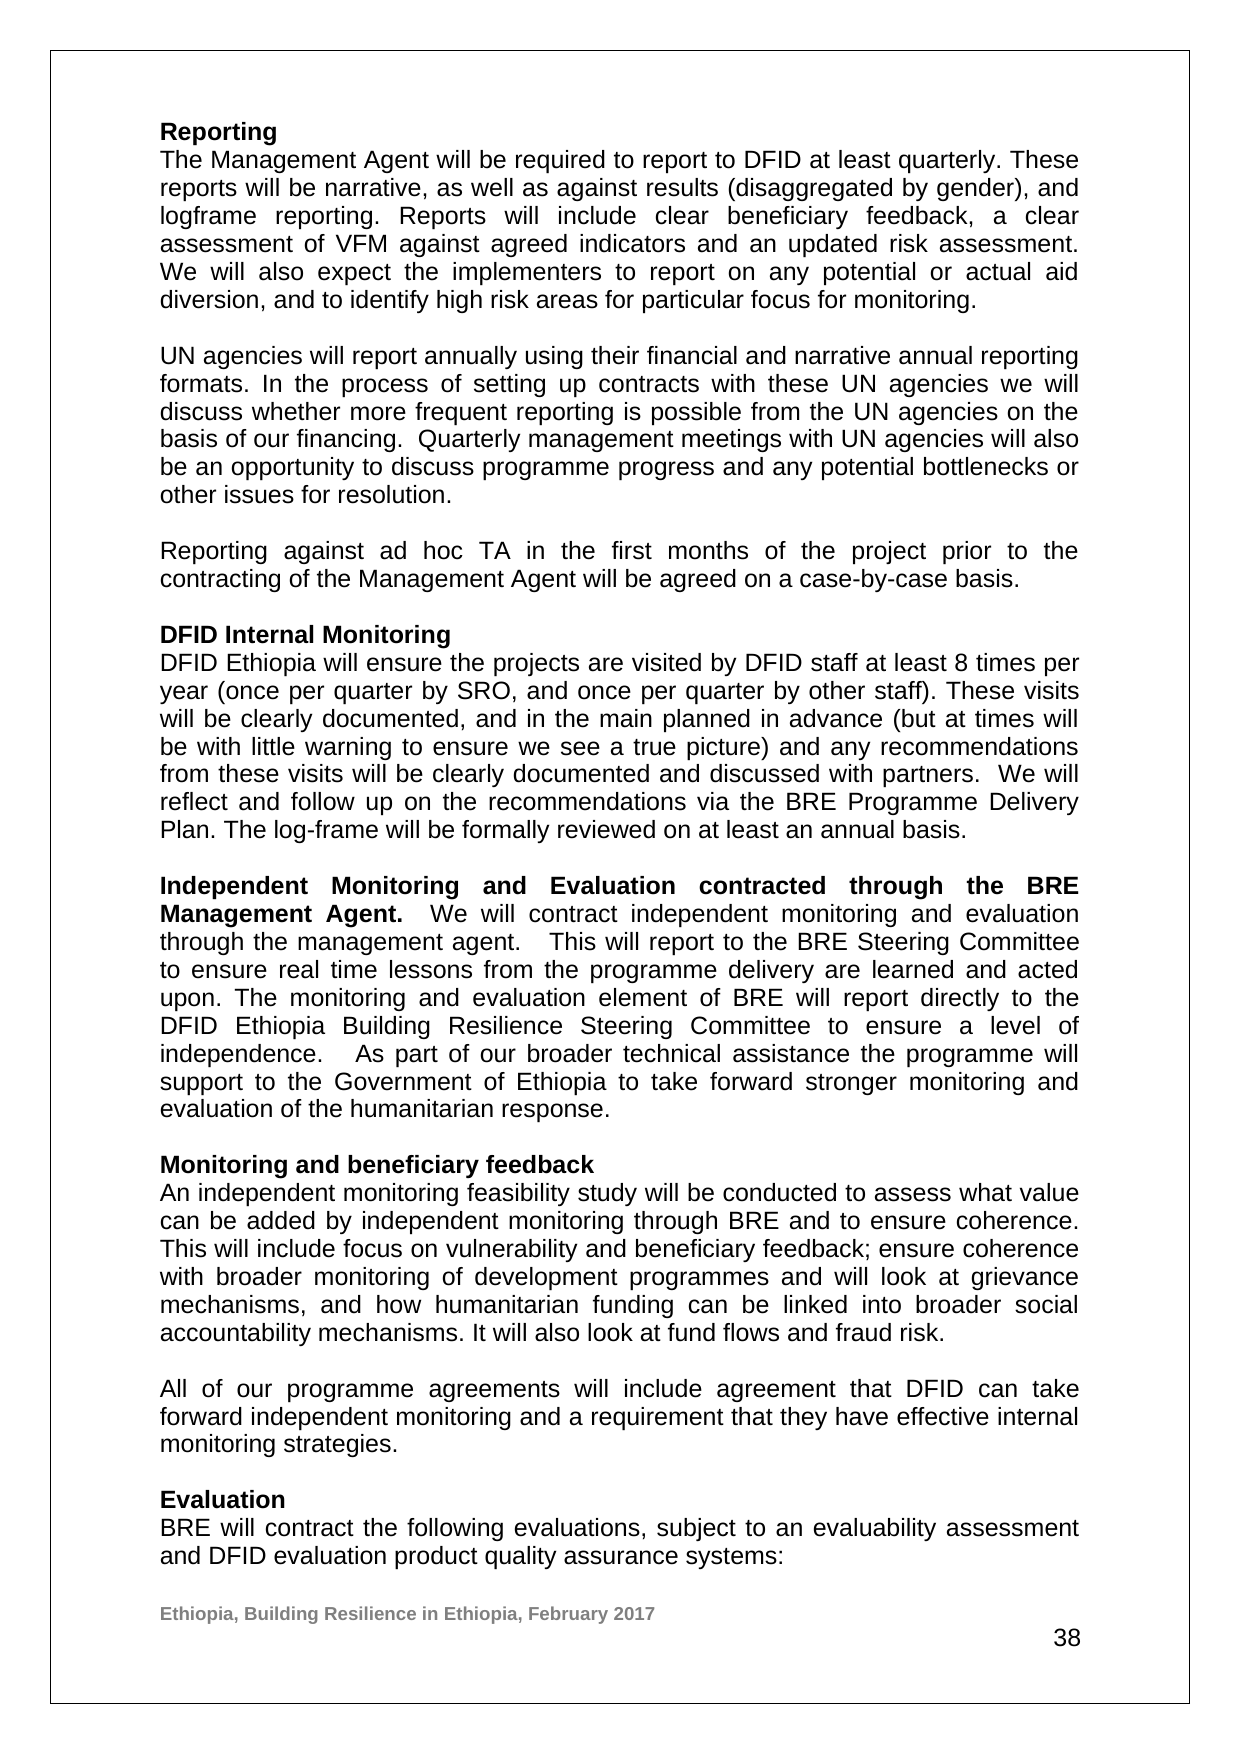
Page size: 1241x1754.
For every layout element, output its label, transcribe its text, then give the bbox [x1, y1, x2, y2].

text Independent Monitoring and Evaluation contracted through the BRE Management Agent. We will contract independent monitoring and evaluation through the management agent. This will report to the BRE Steering Committee to ensure real time lessons from the programme delivery are learned and acted upon. The monitoring and evaluation element of BRE will report directly to the DFID Ethiopia Building Resilience Steering Committee to ensure a level of independence. As part of our broader technical assistance the programme will support to the Government of Ethiopia to take forward stronger monitoring and evaluation of the humanitarian response. [159, 872, 1081, 1123]
text Reporting against ad hoc TA in the first months of the project prior to the contracting of the Management Agent will be agreed on a case-by-case basis. [159, 537, 1081, 593]
text UN agencies will report annually using their financial and narrative annual reporting formats. In the process of setting up contracts with these UN agencies we will discuss whether more frequent reporting is possible from the UN agencies on the basis of our financing. Quarterly management meetings with UN agencies will also be an opportunity to discuss programme progress and any potential bottlenecks or other issues for resolution. [159, 341, 1081, 509]
text Reporting The Management Agent will be required to report to DFID at least quarterly. These reports will be narrative, as well as against results (disaggregated by gender), and logframe reporting. Reports will include clear beneficiary feedback, a clear assessment of VFM against agreed indicators and an updated risk assessment. We will also expect the implementers to report on any potential or actual aid diversion, and to identify high risk areas for particular focus for monitoring. [159, 118, 1081, 313]
text An independent monitoring feasibility study will be conducted to assess what value can be added by independent monitoring through BRE and to ensure coherence. This will include focus on vulnerability and beneficiary feedback; ensure coherence with broader monitoring of development programmes and will look at grievance mechanisms, and how humanitarian funding can be linked into broader social accountability mechanisms. It will also look at fund flows and fraud risk. [159, 1179, 1081, 1346]
text All of our programme agreements will include agreement that DFID can take forward independent monitoring and a requirement that they have effective internal monitoring strategies. [159, 1374, 1081, 1458]
text DFID Ethiopia will ensure the projects are visited by DFID staff at least 8 times per year (once per quarter by SRO, and once per quarter by other staff). These visits will be clearly documented, and in the main planned in advance (but at times will be with little warning to ensure we see a true picture) and any recommendations from these visits will be clearly documented and discussed with partners. We will reflect and follow up on the recommendations via the BRE Programme Delivery Plan. The log-frame will be formally reviewed on at least an annual basis. [159, 648, 1081, 844]
text DFID Internal Monitoring [159, 621, 1081, 648]
text Monitoring and beneficiary feedback [159, 1151, 1081, 1179]
text Evaluation [159, 1486, 1081, 1514]
text BRE will contract the following evaluations, subject to an evaluability assessment and DFID evaluation product quality assurance systems: [159, 1514, 1081, 1570]
